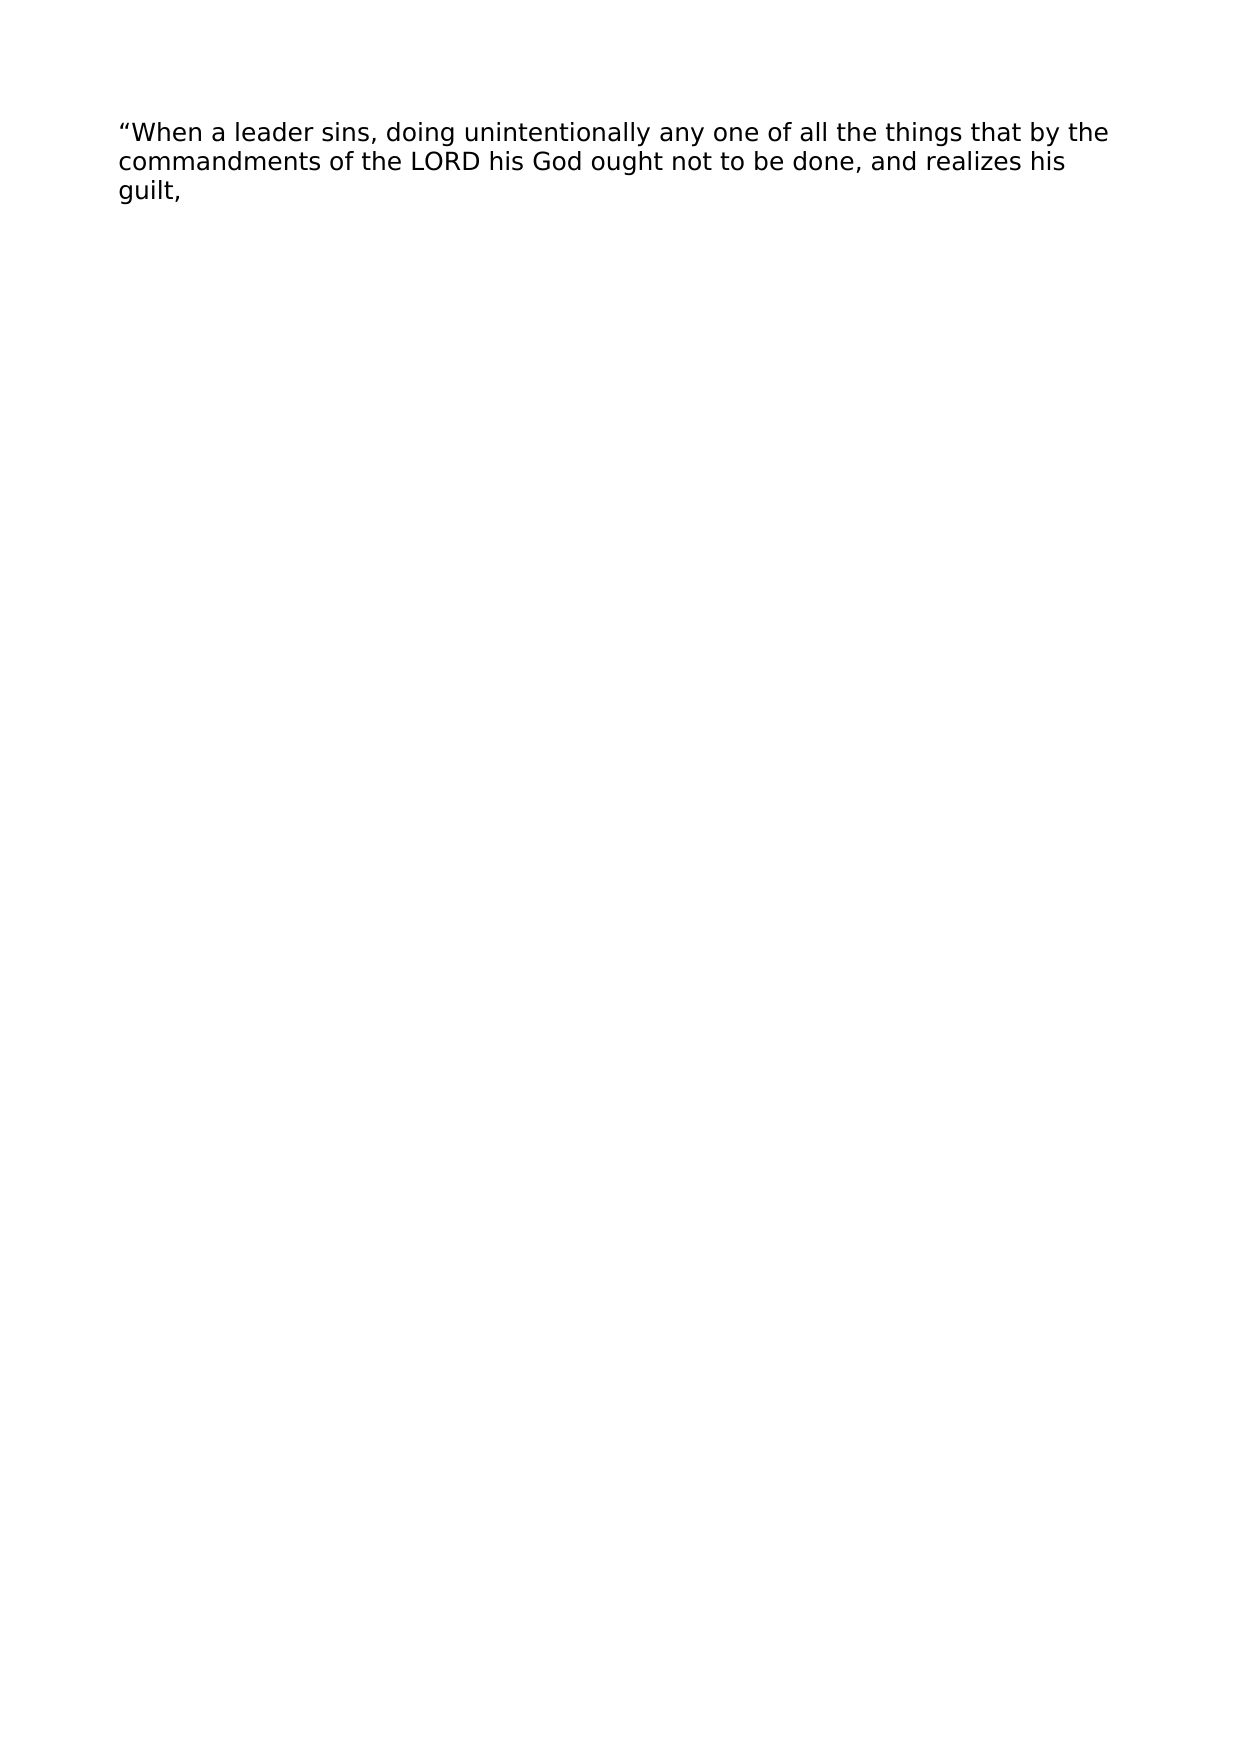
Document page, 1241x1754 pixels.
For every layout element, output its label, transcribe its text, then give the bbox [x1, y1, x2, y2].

text “When a leader sins, doing unintentionally any one of all the things that by the commandments of the LORD his God ought not to be done, and realizes his guilt, [118, 118, 1122, 206]
